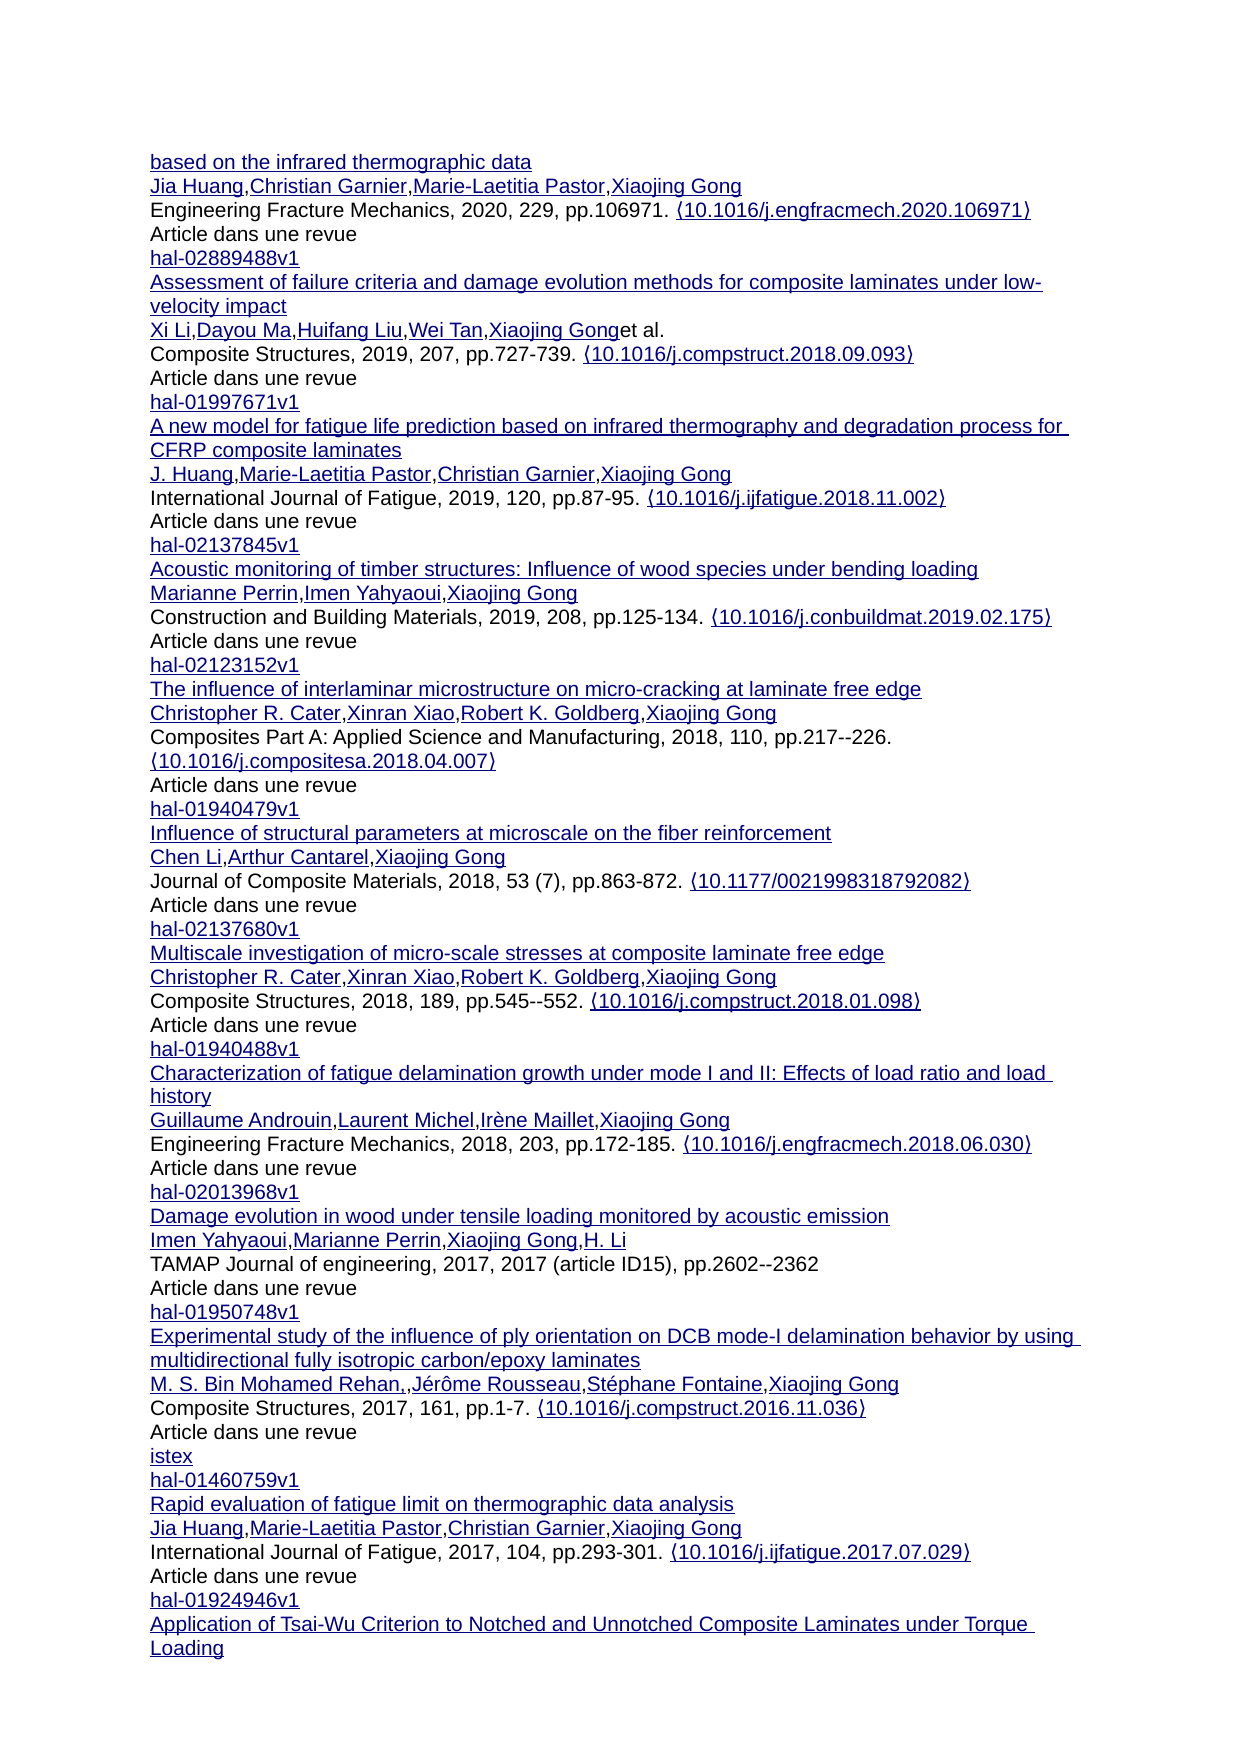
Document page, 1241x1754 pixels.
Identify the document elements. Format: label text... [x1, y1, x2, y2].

table_cell based on the infrared thermographic data Jia Huang,Christian Garnier,Marie-Laetitia Pastor,Xiaojing Gong Engineering Fracture Mechanics, 2020, 229, pp.106971. ⟨10.1016/j.engfracmech.2020.106971⟩ Article dans une revue hal-02889488v1 [150, 150, 1090, 270]
table_cell The influence of interlaminar microstructure on micro-cracking at laminate free edge Christopher R. Cater,Xinran Xiao,Robert K. Goldberg,Xiaojing Gong Composites Part A: Applied Science and Manufacturing, 2018, 110, pp.217--226. ⟨10.1016/j.compositesa.2018.04.007⟩ Article dans une revue hal-01940479v1 [150, 677, 1090, 821]
table_cell Application of Tsai-Wu Criterion to Notched and Unnotched Composite Laminates under Torque Loading [150, 1611, 1090, 1659]
table_cell Damage evolution in wood under tensile loading monitored by acoustic emission Imen Yahyaoui,Marianne Perrin,Xiaojing Gong,H. Li TAMAP Journal of engineering, 2017, 2017 (article ID15), pp.2602--2362 Article dans une revue hal-01950748v1 [150, 1204, 1090, 1324]
table_cell Characterization of fatigue delamination growth under mode I and II: Effects of load ratio and load history Guillaume Androuin,Laurent Michel,Irène Maillet,Xiaojing Gong Engineering Fracture Mechanics, 2018, 203, pp.172-185. ⟨10.1016/j.engfracmech.2018.06.030⟩ Article dans une revue hal-02013968v1 [150, 1060, 1090, 1204]
table_cell Assessment of failure criteria and damage evolution methods for composite laminates under low-velocity impact Xi Li,Dayou Ma,Huifang Liu,Wei Tan,Xiaojing Gonget al. Composite Structures, 2019, 207, pp.727-739. ⟨10.1016/j.compstruct.2018.09.093⟩ Article dans une revue hal-01997671v1 [150, 270, 1090, 413]
table_cell Experimental study of the influence of ply orientation on DCB mode-I delamination behavior by using multidirectional fully isotropic carbon/epoxy laminates M. S. Bin Mohamed Rehan,,Jérôme Rousseau,Stéphane Fontaine,Xiaojing Gong Composite Structures, 2017, 161, pp.1-7. ⟨10.1016/j.compstruct.2016.11.036⟩ Article dans une revue istex hal-01460759v1 [150, 1324, 1090, 1492]
table_cell Rapid evaluation of fatigue limit on thermographic data analysis Jia Huang,Marie-Laetitia Pastor,Christian Garnier,Xiaojing Gong International Journal of Fatigue, 2017, 104, pp.293-301. ⟨10.1016/j.ijfatigue.2017.07.029⟩ Article dans une revue hal-01924946v1 [150, 1492, 1090, 1611]
table_cell A new model for fatigue life prediction based on infrared thermography and degradation process for CFRP composite laminates J. Huang,Marie-Laetitia Pastor,Christian Garnier,Xiaojing Gong International Journal of Fatigue, 2019, 120, pp.87-95. ⟨10.1016/j.ijfatigue.2018.11.002⟩ Article dans une revue hal-02137845v1 [150, 414, 1090, 557]
table_cell Multiscale investigation of micro-scale stresses at composite laminate free edge Christopher R. Cater,Xinran Xiao,Robert K. Goldberg,Xiaojing Gong Composite Structures, 2018, 189, pp.545--552. ⟨10.1016/j.compstruct.2018.01.098⟩ Article dans une revue hal-01940488v1 [150, 941, 1090, 1060]
table_cell Influence of structural parameters at microscale on the fiber reinforcement Chen Li,Arthur Cantarel,Xiaojing Gong Journal of Composite Materials, 2018, 53 (7), pp.863-872. ⟨10.1177/0021998318792082⟩ Article dans une revue hal-02137680v1 [150, 821, 1090, 941]
table_cell Acoustic monitoring of timber structures: Influence of wood species under bending loading Marianne Perrin,Imen Yahyaoui,Xiaojing Gong Construction and Building Materials, 2019, 208, pp.125-134. ⟨10.1016/j.conbuildmat.2019.02.175⟩ Article dans une revue hal-02123152v1 [150, 557, 1090, 677]
